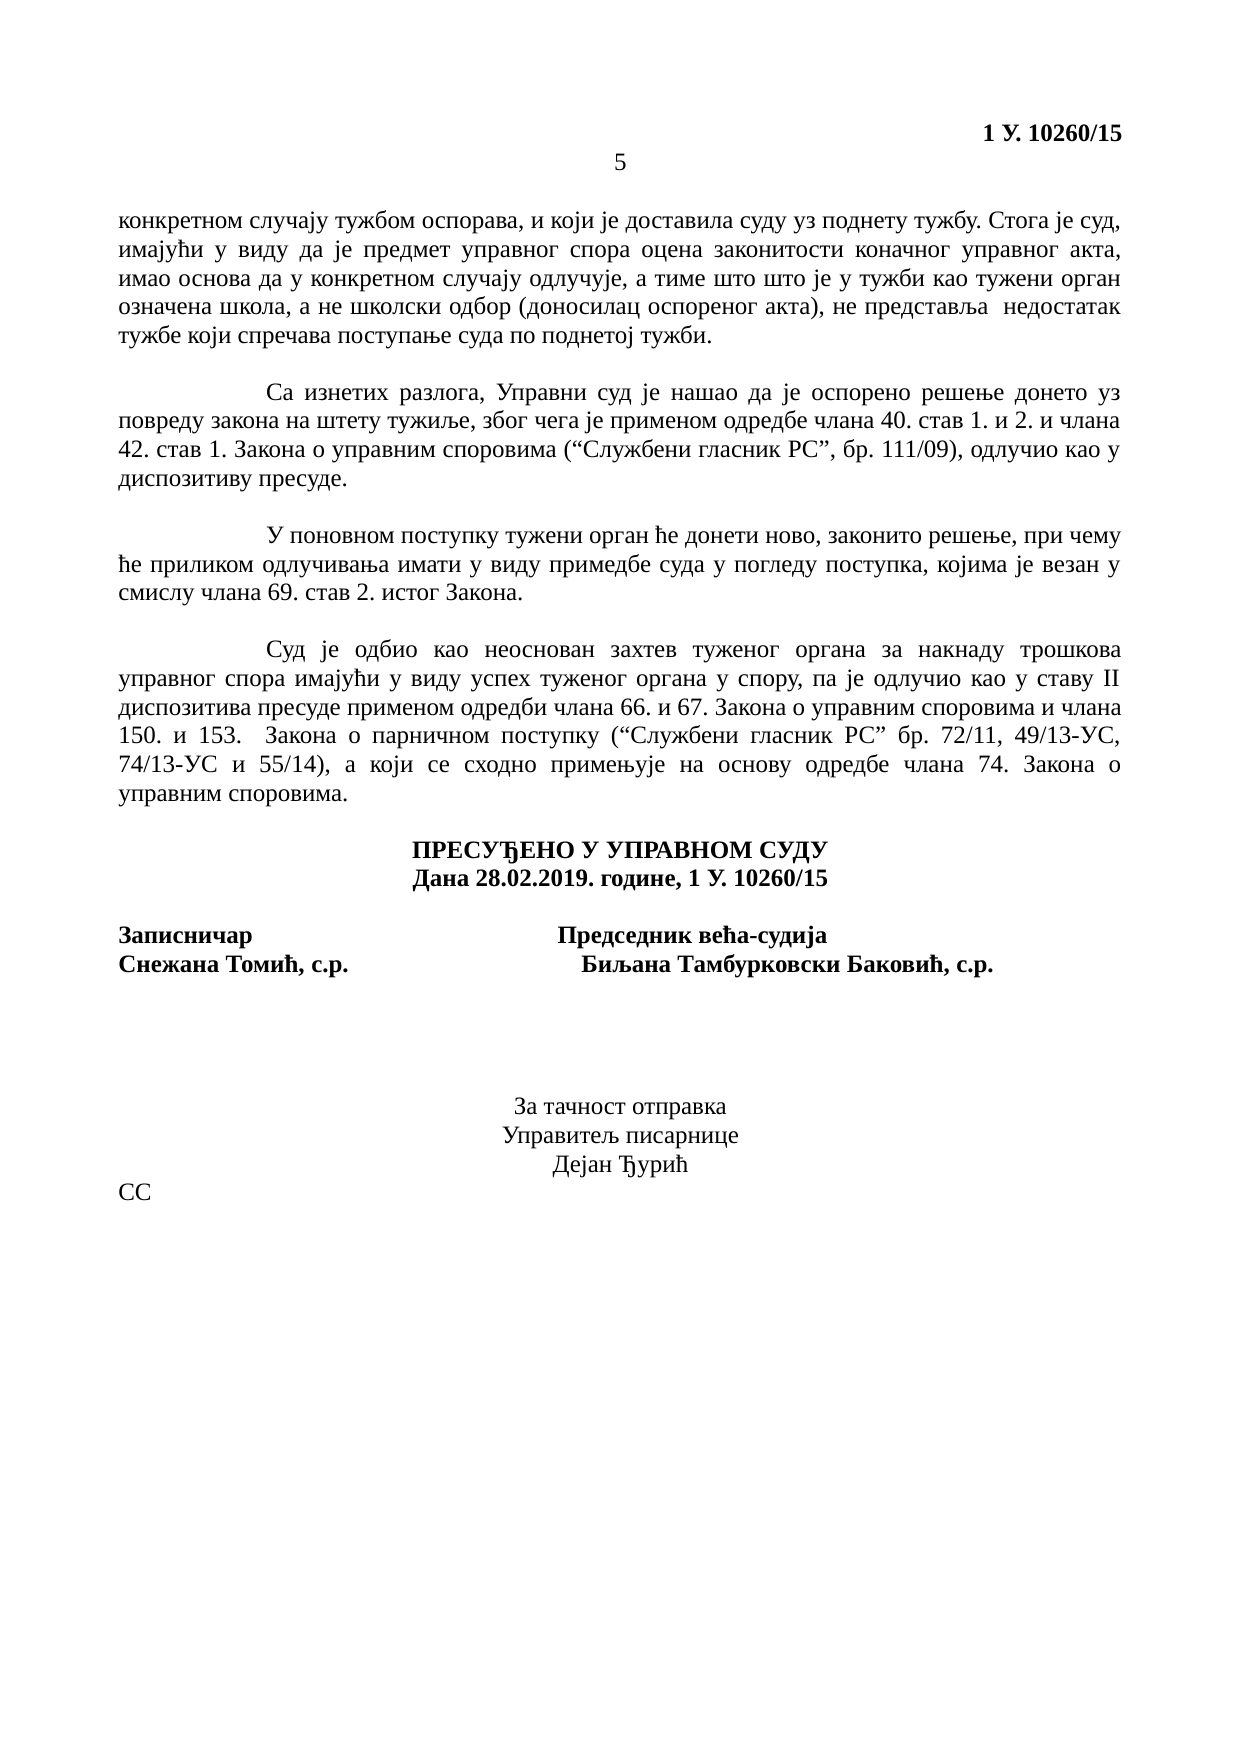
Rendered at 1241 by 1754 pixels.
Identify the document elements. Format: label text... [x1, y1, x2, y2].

text Записничар Председник већа-судија [118, 920, 1122, 949]
text Суд је одбио као неоснован захтев туженог органа за накнаду трошкова управног спора имајући у виду успех туженог органа у спору, па је одлучио као у ставу II диспозитива пресуде применом одредби члана 66. и 67. Закона о управним споровима и члана 150. и 153. Закона о парничном поступку (“Службени гласник РС” бр. 72/11, 49/13-УС, 74/13-УС и 55/14), а који се сходно примењује на основу одредбе члана 74. Закона о управним споровима. [118, 634, 1122, 807]
text ПРЕСУЂЕНО У УПРАВНОМ СУДУ [118, 835, 1122, 863]
text Дејан Ђурић [118, 1149, 1122, 1177]
text У поновном поступку тужени орган ће донети ново, законито решење, при чему ће приликом одлучивања имати у виду примедбе суда у погледу поступка, којима је везан у смислу члана 69. став 2. истог Закона. [118, 520, 1122, 606]
text конкретном случају тужбом оспорава, и који је доставила суду уз поднету тужбу. Стога је суд, имајући у виду да је предмет управног спора оцена законитости коначног управног акта, имао основа да у конкретном случају одлучује, а тиме што што је у тужби као тужени орган означена школа, а не школски одбор (доносилац оспореног акта), не представља недостатак тужбе који спречава поступање суда по поднетој тужби. [118, 205, 1122, 349]
text Дана 28.02.2019. године, 1 У. 10260/15 [118, 863, 1122, 892]
text Са изнетих разлога, Управни суд је нашао да је оспорено решење донето уз повреду закона на штету тужиље, због чега је применом одредбе члана 40. став 1. и 2. и члана 42. став 1. Закона о управним споровима (“Службени гласник РС”, бр. 111/09), одлучио као у диспозитиву пресуде. [118, 377, 1122, 492]
text За тачност отправка [118, 1091, 1122, 1120]
text Снежана Томић, с.р. Биљана Тамбурковски Баковић, с.р. [118, 949, 1122, 978]
text СС [118, 1177, 1122, 1206]
text Управитељ писарнице [118, 1120, 1122, 1149]
